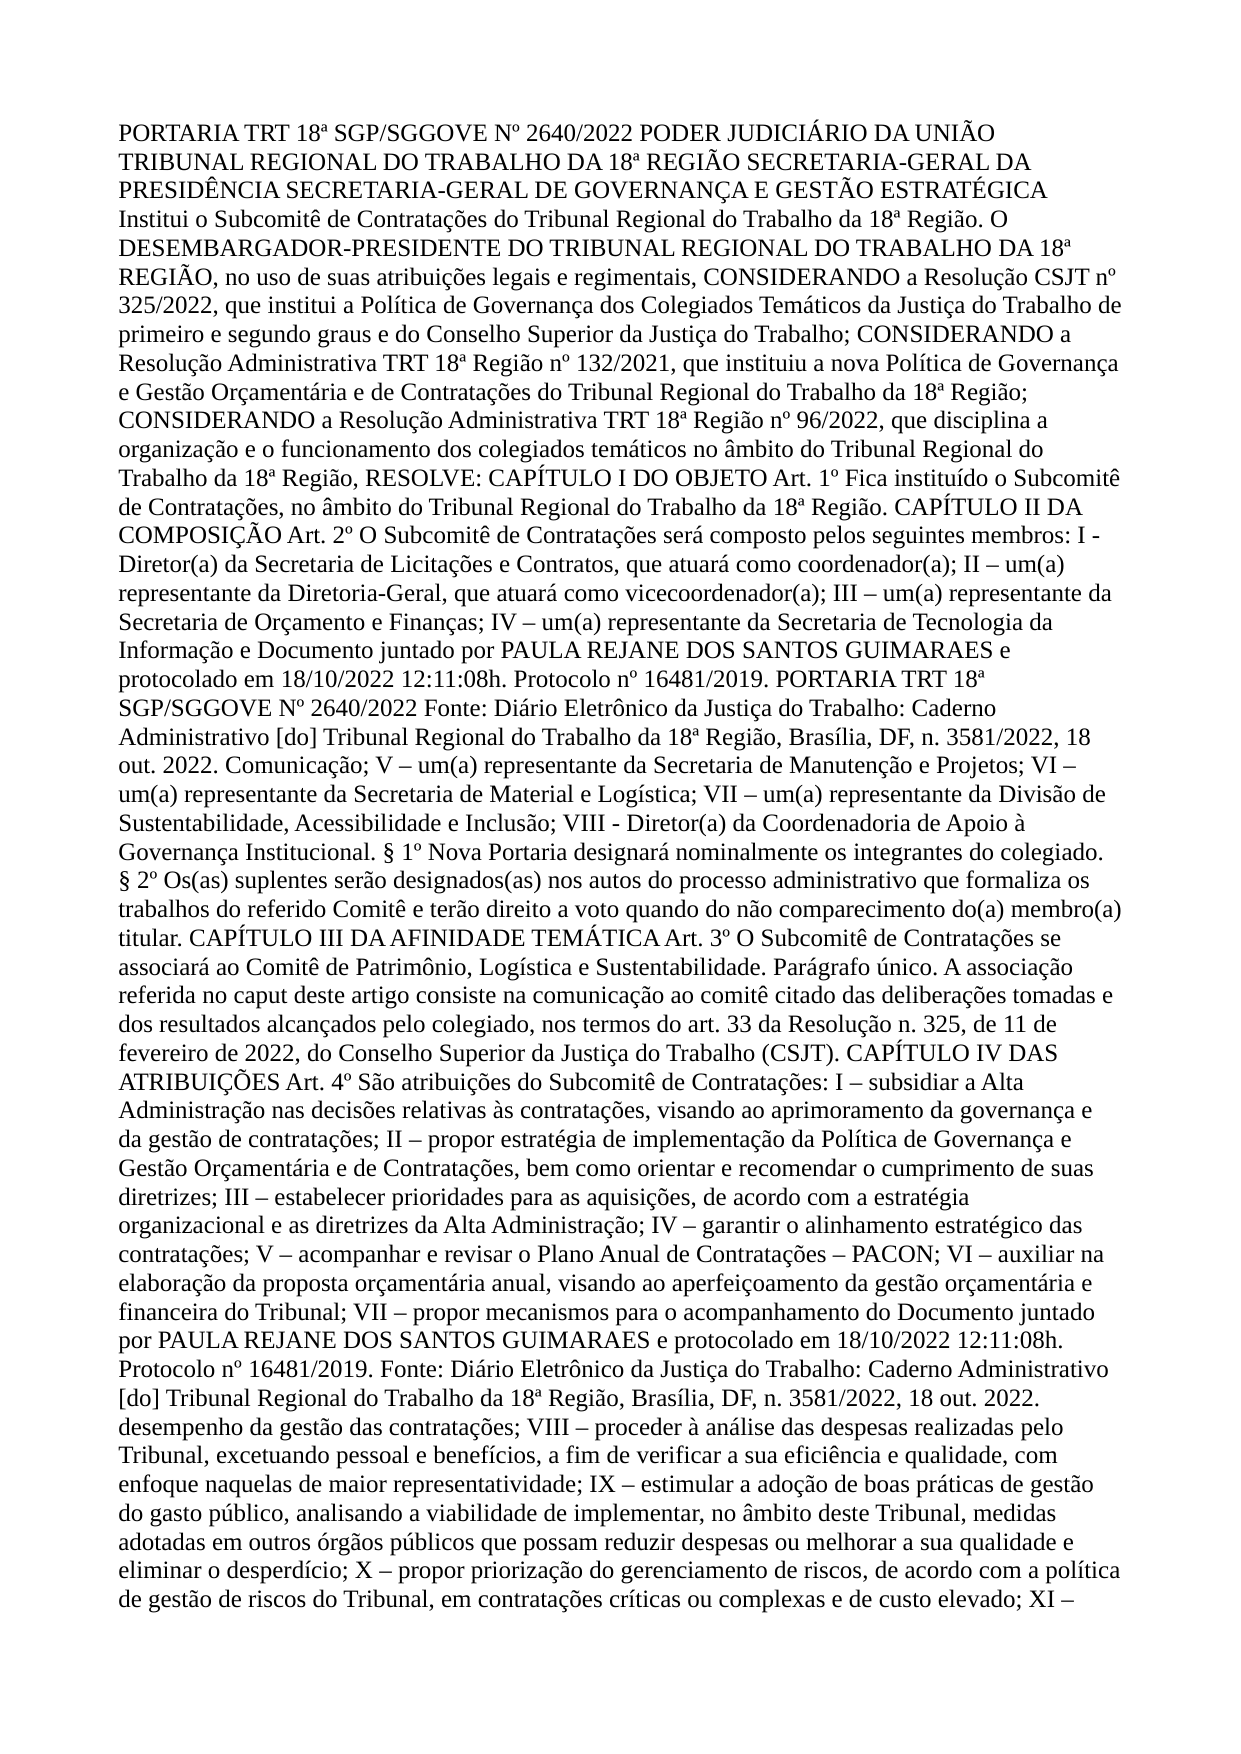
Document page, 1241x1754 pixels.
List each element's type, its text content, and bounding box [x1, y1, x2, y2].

text PORTARIA TRT 18ª SGP/SGGOVE Nº 2640/2022 PODER JUDICIÁRIO DA UNIÃO TRIBUNAL REGIONAL DO TRABALHO DA 18ª REGIÃO SECRETARIA-GERAL DA PRESIDÊNCIA SECRETARIA-GERAL DE GOVERNANÇA E GESTÃO ESTRATÉGICA Institui o Subcomitê de Contratações do Tribunal Regional do Trabalho da 18ª Região. O DESEMBARGADOR-PRESIDENTE DO TRIBUNAL REGIONAL DO TRABALHO DA 18ª REGIÃO, no uso de suas atribuições legais e regimentais, CONSIDERANDO a Resolução CSJT nº 325/2022, que institui a Política de Governança dos Colegiados Temáticos da Justiça do Trabalho de primeiro e segundo graus e do Conselho Superior da Justiça do Trabalho; CONSIDERANDO a Resolução Administrativa TRT 18ª Região nº 132/2021, que instituiu a nova Política de Governança e Gestão Orçamentária e de Contratações do Tribunal Regional do Trabalho da 18ª Região; CONSIDERANDO a Resolução Administrativa TRT 18ª Região nº 96/2022, que disciplina a organização e o funcionamento dos colegiados temáticos no âmbito do Tribunal Regional do Trabalho da 18ª Região, RESOLVE: CAPÍTULO I DO OBJETO Art. 1º Fica instituído o Subcomitê de Contratações, no âmbito do Tribunal Regional do Trabalho da 18ª Região. CAPÍTULO II DA COMPOSIÇÃO Art. 2º O Subcomitê de Contratações será composto pelos seguintes membros: I - Diretor(a) da Secretaria de Licitações e Contratos, que atuará como coordenador(a); II – um(a) representante da Diretoria-Geral, que atuará como vicecoordenador(a); III – um(a) representante da Secretaria de Orçamento e Finanças; IV – um(a) representante da Secretaria de Tecnologia da Informação e Documento juntado por PAULA REJANE DOS SANTOS GUIMARAES e protocolado em 18/10/2022 12:11:08h. Protocolo nº 16481/2019. PORTARIA TRT 18ª SGP/SGGOVE Nº 2640/2022 Fonte: Diário Eletrônico da Justiça do Trabalho: Caderno Administrativo [do] Tribunal Regional do Trabalho da 18ª Região, Brasília, DF, n. 3581/2022, 18 out. 2022. Comunicação; V – um(a) representante da Secretaria de Manutenção e Projetos; VI – um(a) representante da Secretaria de Material e Logística; VII – um(a) representante da Divisão de Sustentabilidade, Acessibilidade e Inclusão; VIII - Diretor(a) da Coordenadoria de Apoio à Governança Institucional. § 1º Nova Portaria designará nominalmente os integrantes do colegiado. § 2º Os(as) suplentes serão designados(as) nos autos do processo administrativo que formaliza os trabalhos do referido Comitê e terão direito a voto quando do não comparecimento do(a) membro(a) titular. CAPÍTULO III DA AFINIDADE TEMÁTICA Art. 3º O Subcomitê de Contratações se associará ao Comitê de Patrimônio, Logística e Sustentabilidade. Parágrafo único. A associação referida no caput deste artigo consiste na comunicação ao comitê citado das deliberações tomadas e dos resultados alcançados pelo colegiado, nos termos do art. 33 da Resolução n. 325, de 11 de fevereiro de 2022, do Conselho Superior da Justiça do Trabalho (CSJT). CAPÍTULO IV DAS ATRIBUIÇÕES Art. 4º São atribuições do Subcomitê de Contratações: I – subsidiar a Alta Administração nas decisões relativas às contratações, visando ao aprimoramento da governança e da gestão de contratações; II – propor estratégia de implementação da Política de Governança e Gestão Orçamentária e de Contratações, bem como orientar e recomendar o cumprimento de suas diretrizes; III – estabelecer prioridades para as aquisições, de acordo com a estratégia organizacional e as diretrizes da Alta Administração; IV – garantir o alinhamento estratégico das contratações; V – acompanhar e revisar o Plano Anual de Contratações – PACON; VI – auxiliar na elaboração da proposta orçamentária anual, visando ao aperfeiçoamento da gestão orçamentária e financeira do Tribunal; VII – propor mecanismos para o acompanhamento do Documento juntado por PAULA REJANE DOS SANTOS GUIMARAES e protocolado em 18/10/2022 12:11:08h. Protocolo nº 16481/2019. Fonte: Diário Eletrônico da Justiça do Trabalho: Caderno Administrativo [do] Tribunal Regional do Trabalho da 18ª Região, Brasília, DF, n. 3581/2022, 18 out. 2022. desempenho da gestão das contratações; VIII – proceder à análise das despesas realizadas pelo Tribunal, excetuando pessoal e benefícios, a fim de verificar a sua eficiência e qualidade, com enfoque naquelas de maior representatividade; IX – estimular a adoção de boas práticas de gestão do gasto público, analisando a viabilidade de implementar, no âmbito deste Tribunal, medidas adotadas em outros órgãos públicos que possam reduzir despesas ou melhorar a sua qualidade e eliminar o desperdício; X – propor priorização do gerenciamento de riscos, de acordo com a política de gestão de riscos do Tribunal, em contratações críticas ou complexas e de custo elevado; XI – [118, 118, 1122, 1613]
